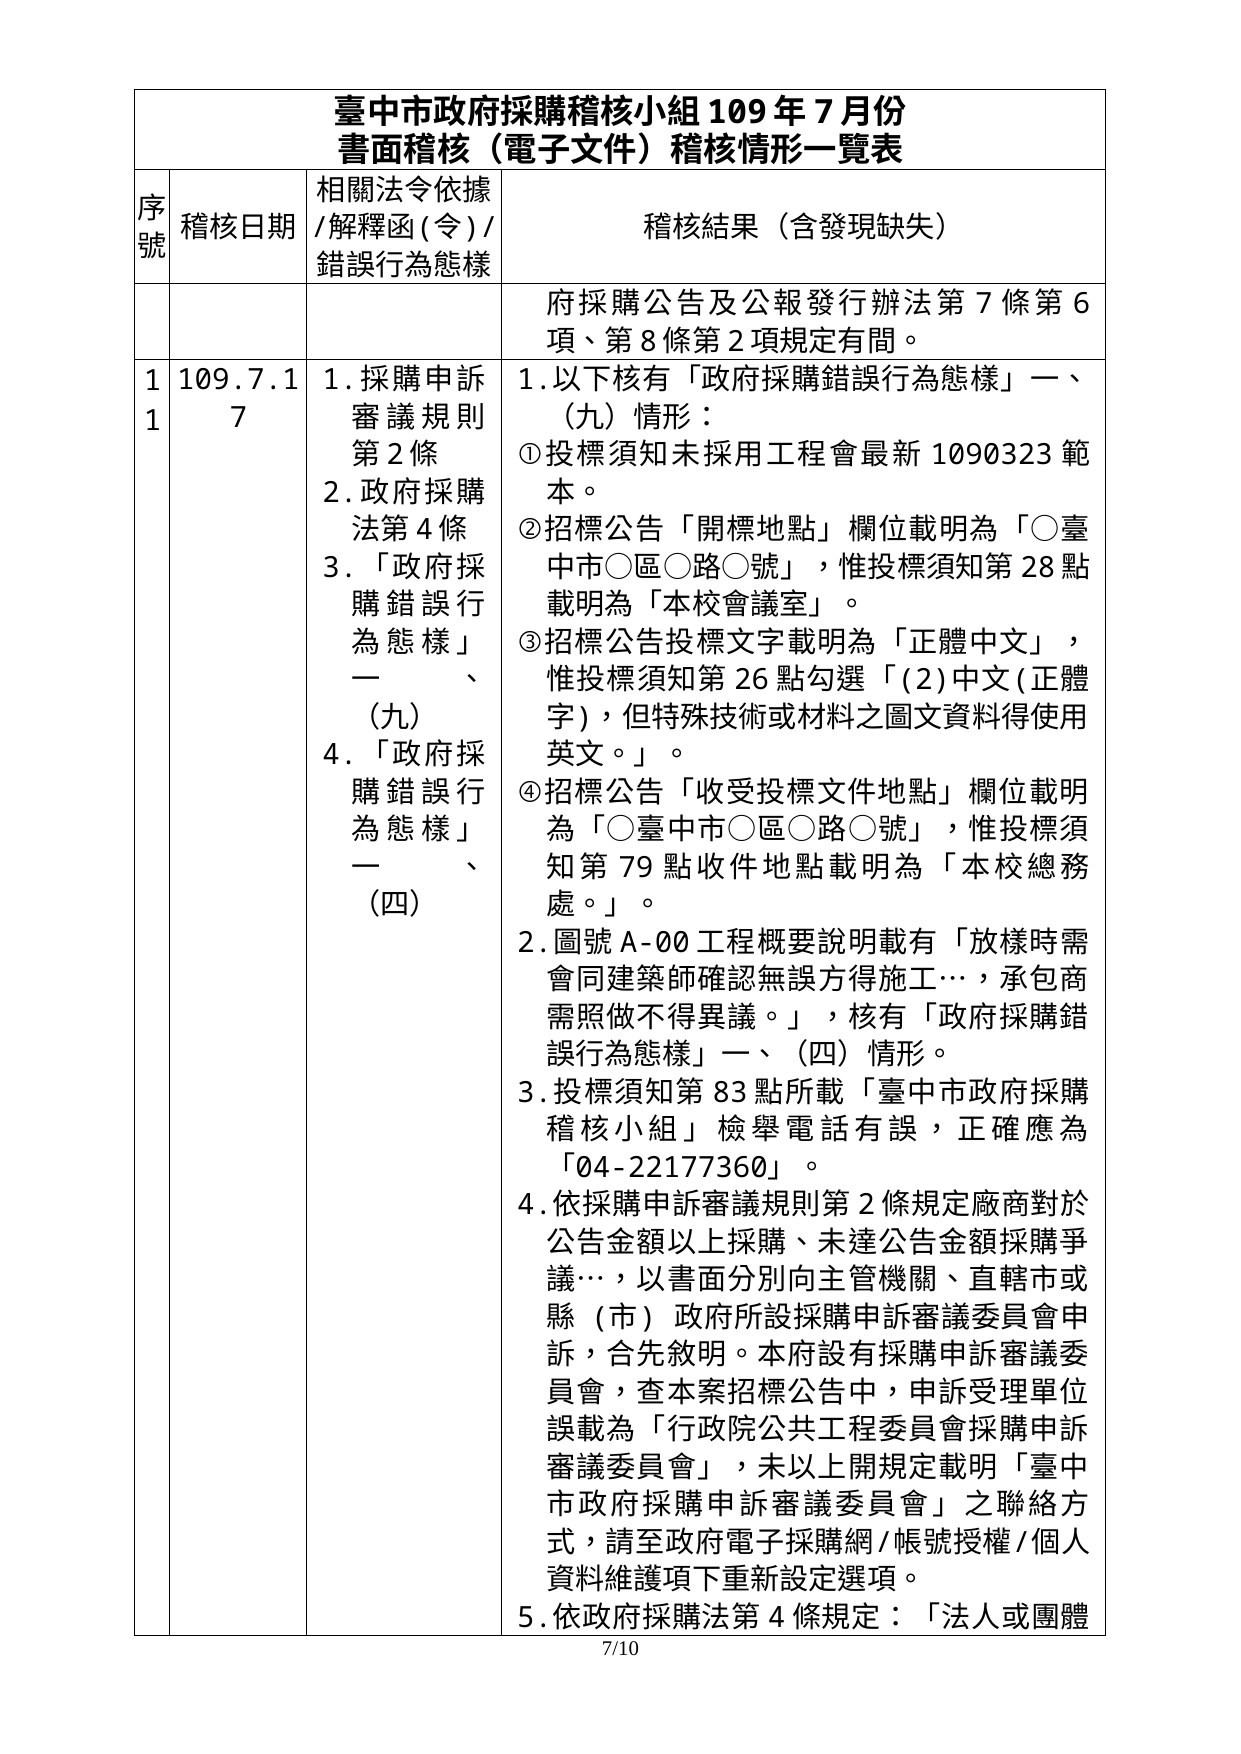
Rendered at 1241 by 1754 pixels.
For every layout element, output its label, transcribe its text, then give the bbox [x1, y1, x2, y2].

table_cell 1.以下核有「政府採購錯誤行為態樣」一、（九）情形： 投標須知未採用工程會最新1090323範本。 招標公告「開標地點」欄位載明為「○臺中市○區○路○號」，惟投標須知第28點載明為「本校會議室」。 招標公告投標文字載明為「正體中文」，惟投標須知第26點勾選「(2)中文(正體字)，但特殊技術或材料之圖文資料得使用英文。」。 招標公告「收受投標文件地點」欄位載明為「○臺中市○區○路○號」，惟投標須知第79點收件地點載明為「本校總務處。」。 2.圖號A-00工程概要說明載有「放樣時需會同建築師確認無誤方得施工…，承包商需照做不得異議。」，核有「政府採購錯誤行為態樣」一、（四）情形。 3.投標須知第83點所載「臺中市政府採購稽核小組」檢舉電話有誤，正確應為「04-22177360」。 4.依採購申訴審議規則第2條規定廠商對於公告金額以上採購、未達公告金額採購爭議…，以書面分別向主管機關、直轄市或縣 (市) 政府所設採購申訴審議委員會申訴，合先敘明。本府設有採購申訴審議委員會，查本案招標公告中，申訴受理單位誤載為「行政院公共工程委員會採購申訴審議委員會」，未以上開規定載明「臺中市政府採購申訴審議委員會」之聯絡方式，請至政府電子採購網/帳號授權/個人資料維護項下重新設定選項。 5.依政府採購法第4條規定：「法人或團體 [502, 360, 1105, 1634]
table_cell 11 [135, 360, 169, 1634]
table_cell 稽核結果（含發現缺失） [502, 170, 1105, 282]
table_header 臺中市政府採購稽核小組109年7月份 書面稽核（電子文件）稽核情形一覽表 [135, 90, 1105, 169]
table_cell 1.採購申訴審議規則第2條 2.政府採購法第4條 3.「政府採購錯誤行為態樣」一、（九） 4.「政府採購錯誤行為態樣」一、（四） [307, 360, 501, 1634]
table_cell [307, 284, 501, 358]
table_cell 序號 [135, 170, 169, 282]
table_cell [170, 284, 306, 358]
table_cell 稽核日期 [170, 170, 306, 282]
table_cell 府採購公告及公報發行辦法第7條第6項、第8條第2項規定有間。 [502, 284, 1105, 358]
table_cell [135, 284, 169, 358]
table_cell 相關法令依據/解釋函(令)/錯誤行為態樣 [307, 170, 501, 282]
table_cell 109.7.17 [170, 360, 306, 1634]
